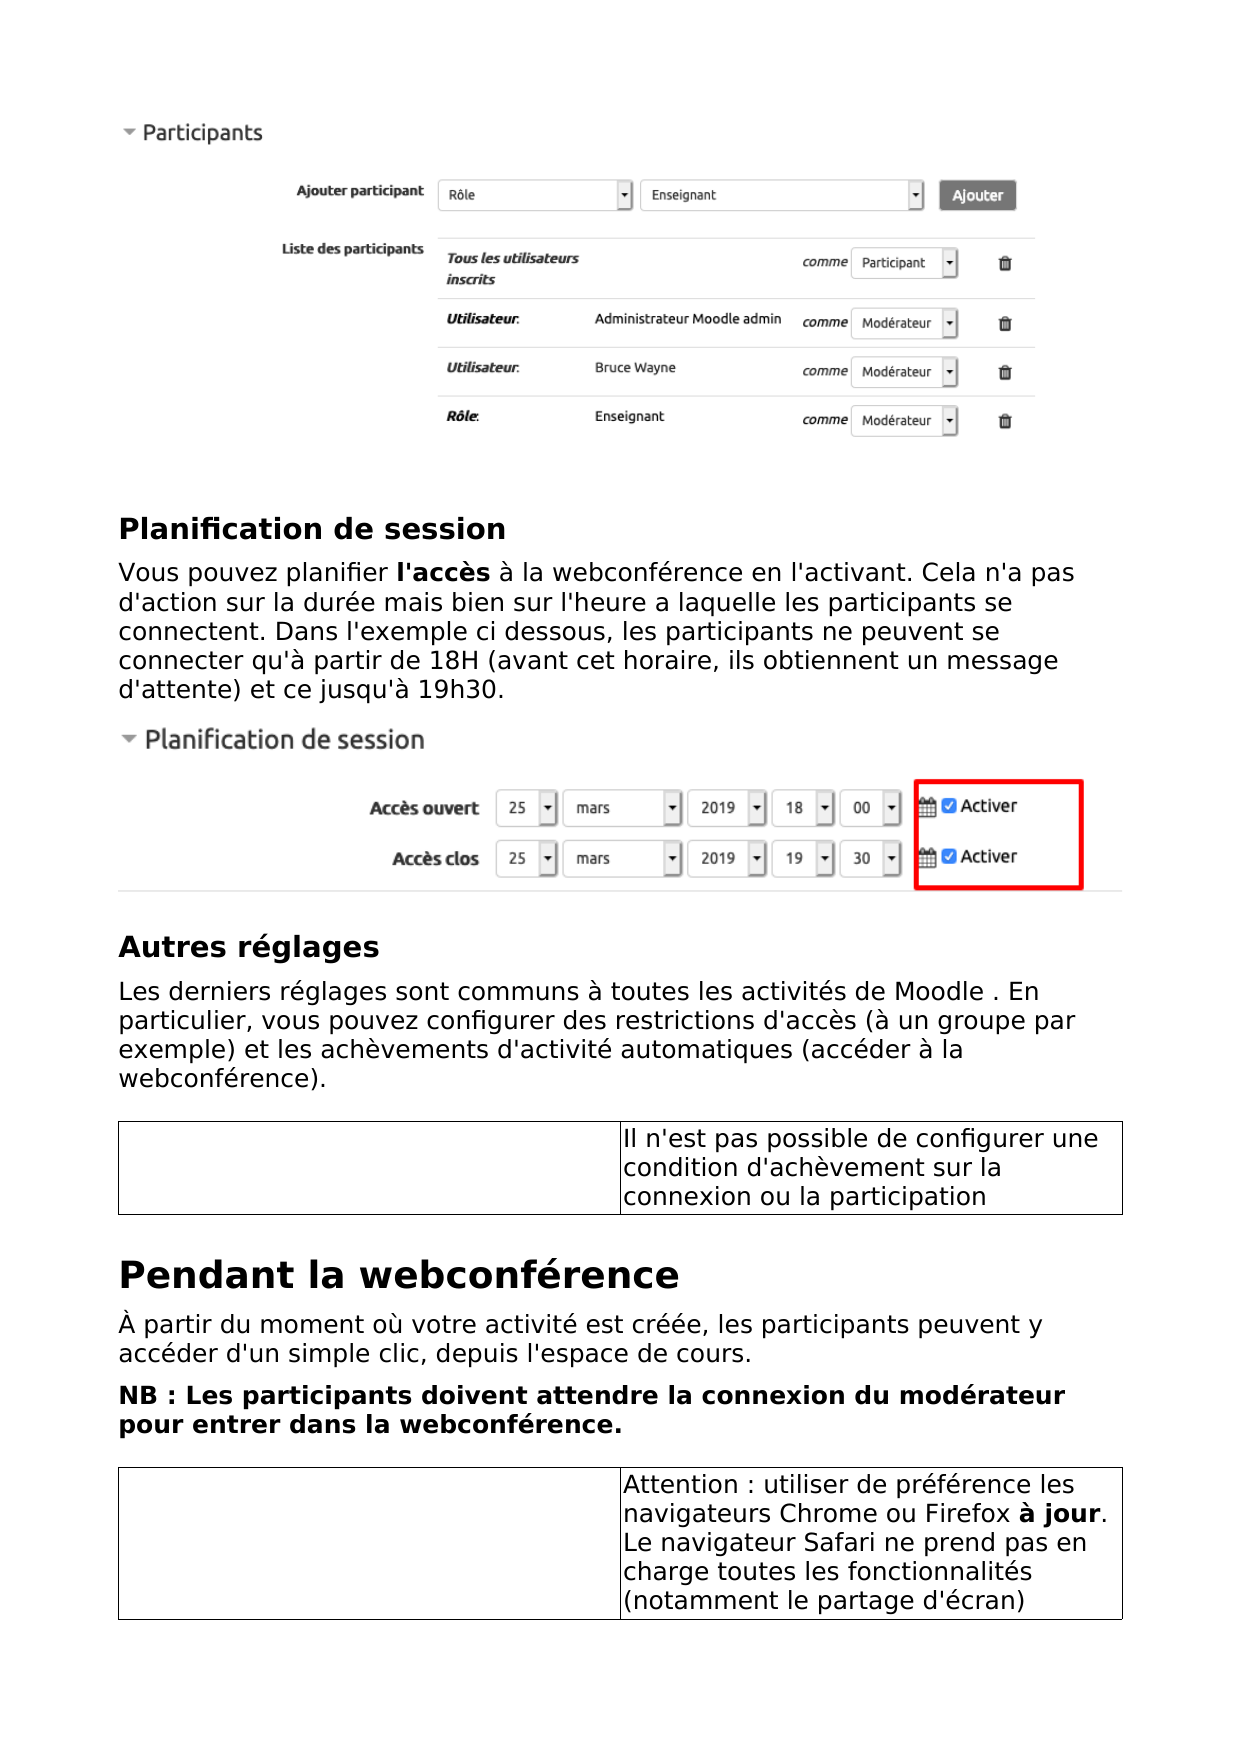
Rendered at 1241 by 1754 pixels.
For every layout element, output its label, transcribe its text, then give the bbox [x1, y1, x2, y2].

table_header Attention : utiliser de préférence les navigateurs Chrome ou Firefox à jour. Le navigateur Safari ne prend pas en charge toutes les fonctionnalités (notamment le partage d'écran) [621, 1468, 1122, 1618]
picture [118, 716, 1123, 893]
text Vous pouvez planifier l'accès à la webconférence en l'activant. Cela n'a pas d'action sur la durée mais bien sur l'heure a laquelle les participants se connectent. Dans l'exemple ci dessous, les participants ne peuvent se connecter qu'à partir de 18H (avant cet horaire, ils obtiennent un message d'attente) et ce jusqu'à 19h30. [118, 558, 1122, 704]
table_header [119, 1122, 620, 1214]
table_header [119, 1468, 620, 1618]
text NB : Les participants doivent attendre la connexion du modérateur pour entrer dans la webconférence. [118, 1381, 1122, 1439]
subtitle Planification de session [118, 512, 1122, 546]
subtitle Pendant la webconférence [118, 1254, 1122, 1298]
picture [118, 118, 1123, 475]
subtitle Autres réglages [118, 930, 1122, 964]
text Les derniers réglages sont communs à toutes les activités de Moodle . En particulier, vous pouvez configurer des restrictions d'accès (à un groupe par exemple) et les achèvements d'activité automatiques (accéder à la webconférence). [118, 977, 1122, 1093]
table_header Il n'est pas possible de configurer une condition d'achèvement sur la connexion ou la participation [621, 1122, 1122, 1214]
text À partir du moment où votre activité est créée, les participants peuvent y accéder d'un simple clic, depuis l'espace de cours. [118, 1310, 1122, 1369]
